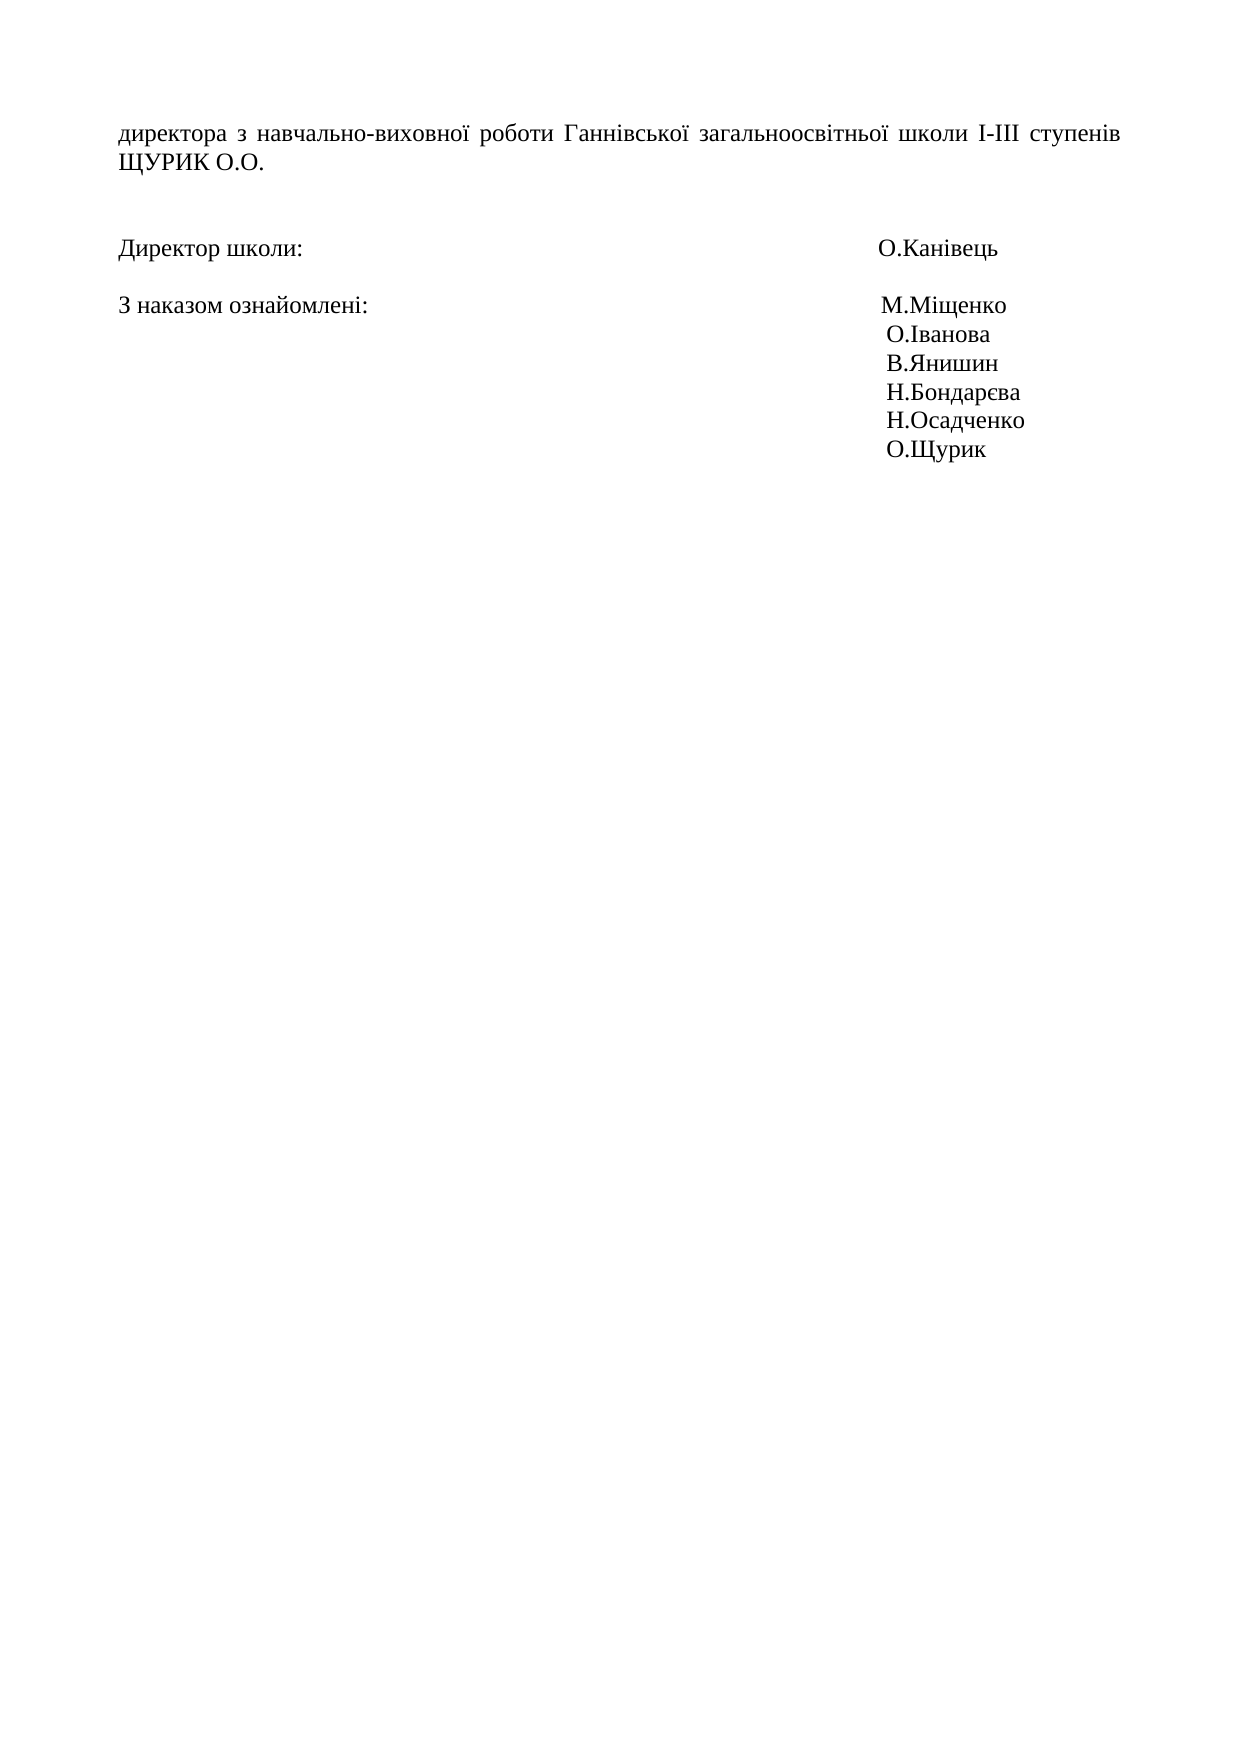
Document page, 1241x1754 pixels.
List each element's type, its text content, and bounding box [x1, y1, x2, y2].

text Н.Осадченко [886, 406, 1122, 434]
text В.Янишин [886, 348, 1122, 377]
text Н.Бондарєва [886, 377, 1122, 406]
text О.Щурик [886, 434, 1122, 463]
text О.Іванова [886, 319, 1122, 348]
text Директор школи: О.Канівець [118, 233, 1122, 262]
text З наказом ознайомлені: М.Міщенко [118, 291, 1122, 319]
text директора з навчально-виховної роботи Ганнівської загальноосвітньої школи І-ІІІ ступенів ЩУРИК О.О. [118, 118, 1122, 176]
